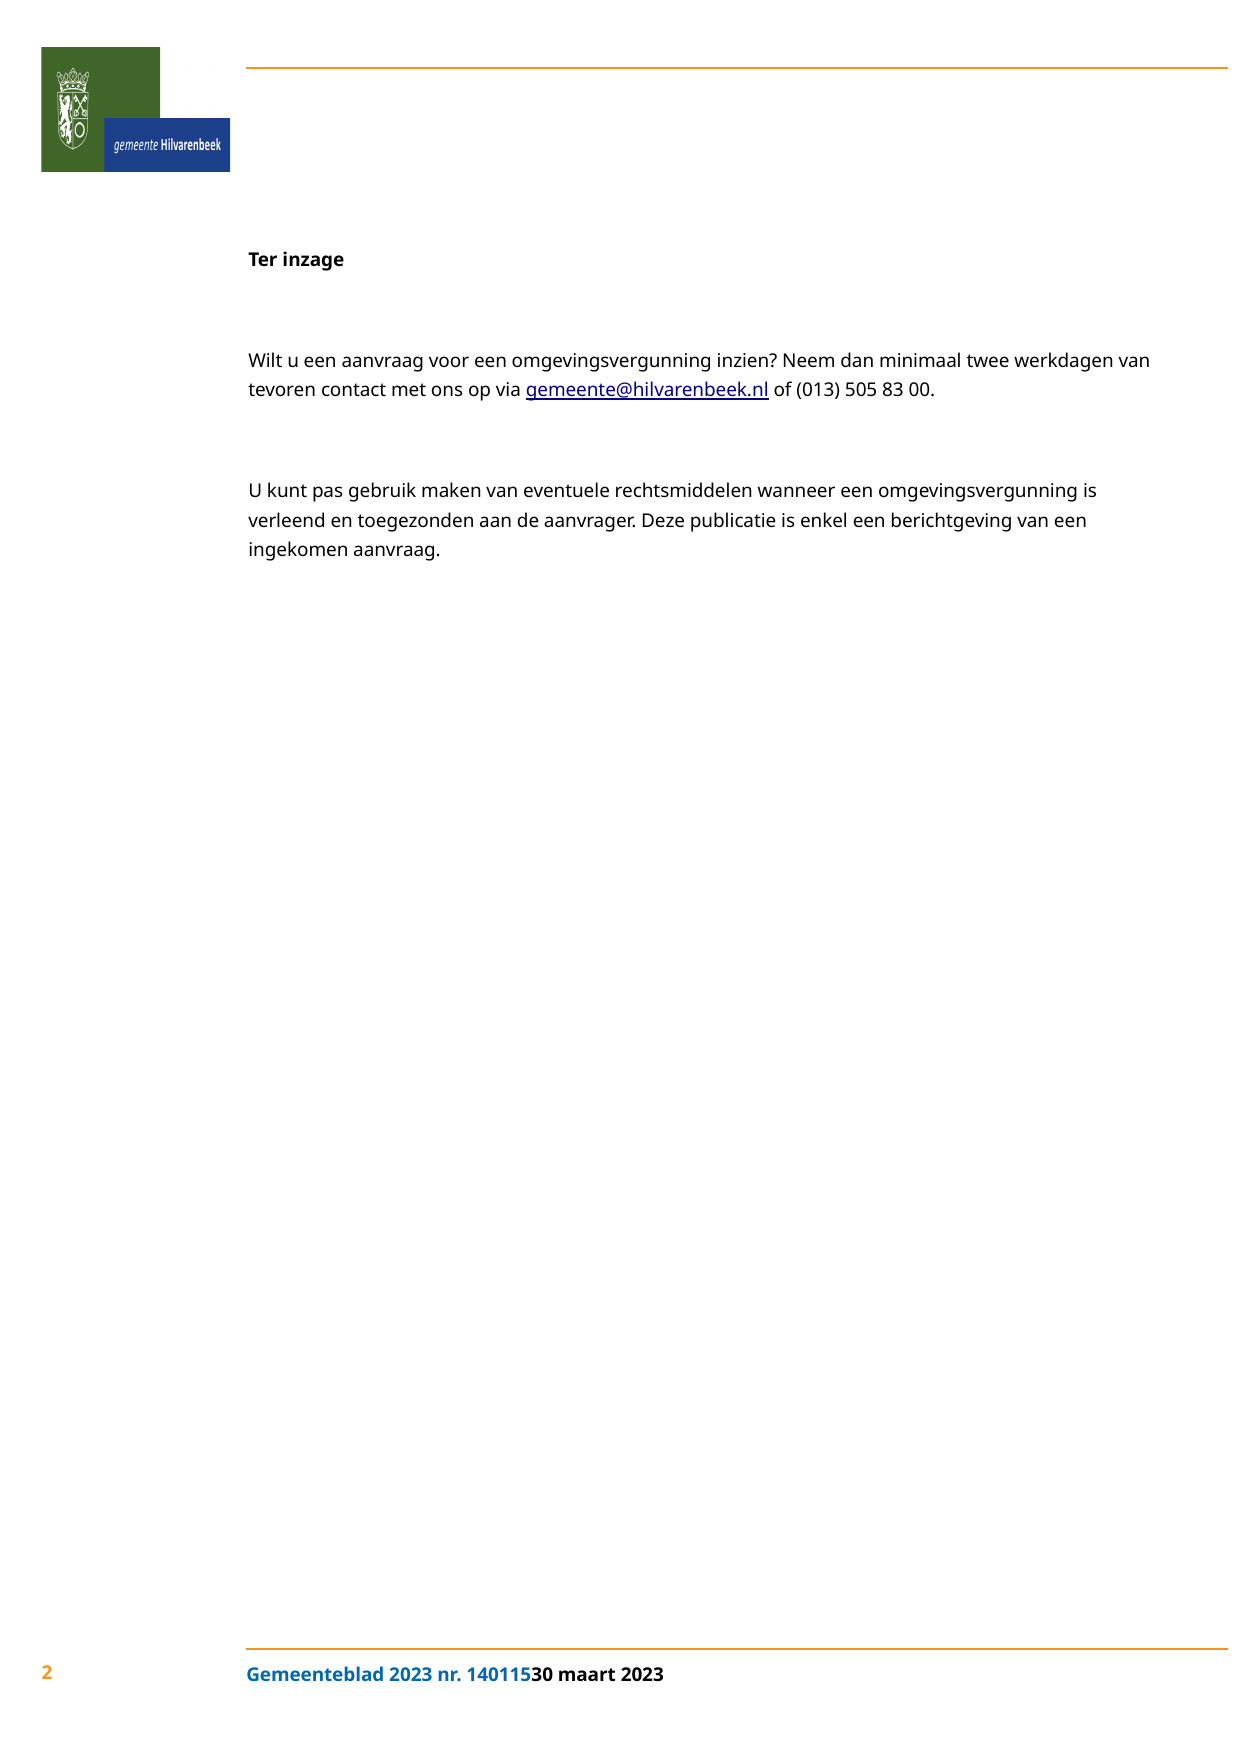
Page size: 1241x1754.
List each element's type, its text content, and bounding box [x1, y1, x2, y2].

picture [41, 47, 231, 172]
text Wilt u een aanvraag voor een omgevingsvergunning inzien? Neem dan minimaal twee werkdagen van tevoren contact met ons op via gemeente@hilvarenbeek.nl of (013) 505 83 00. [248, 347, 1152, 402]
text Ter inzage [248, 246, 1152, 272]
text U kunt pas gebruik maken van eventuele rechtsmiddelen wanneer een omgevingsvergunning is verleend en toegezonden aan de aanvrager. Deze publicatie is enkel een berichtgeving van een ingekomen aanvraag. [248, 477, 1152, 562]
